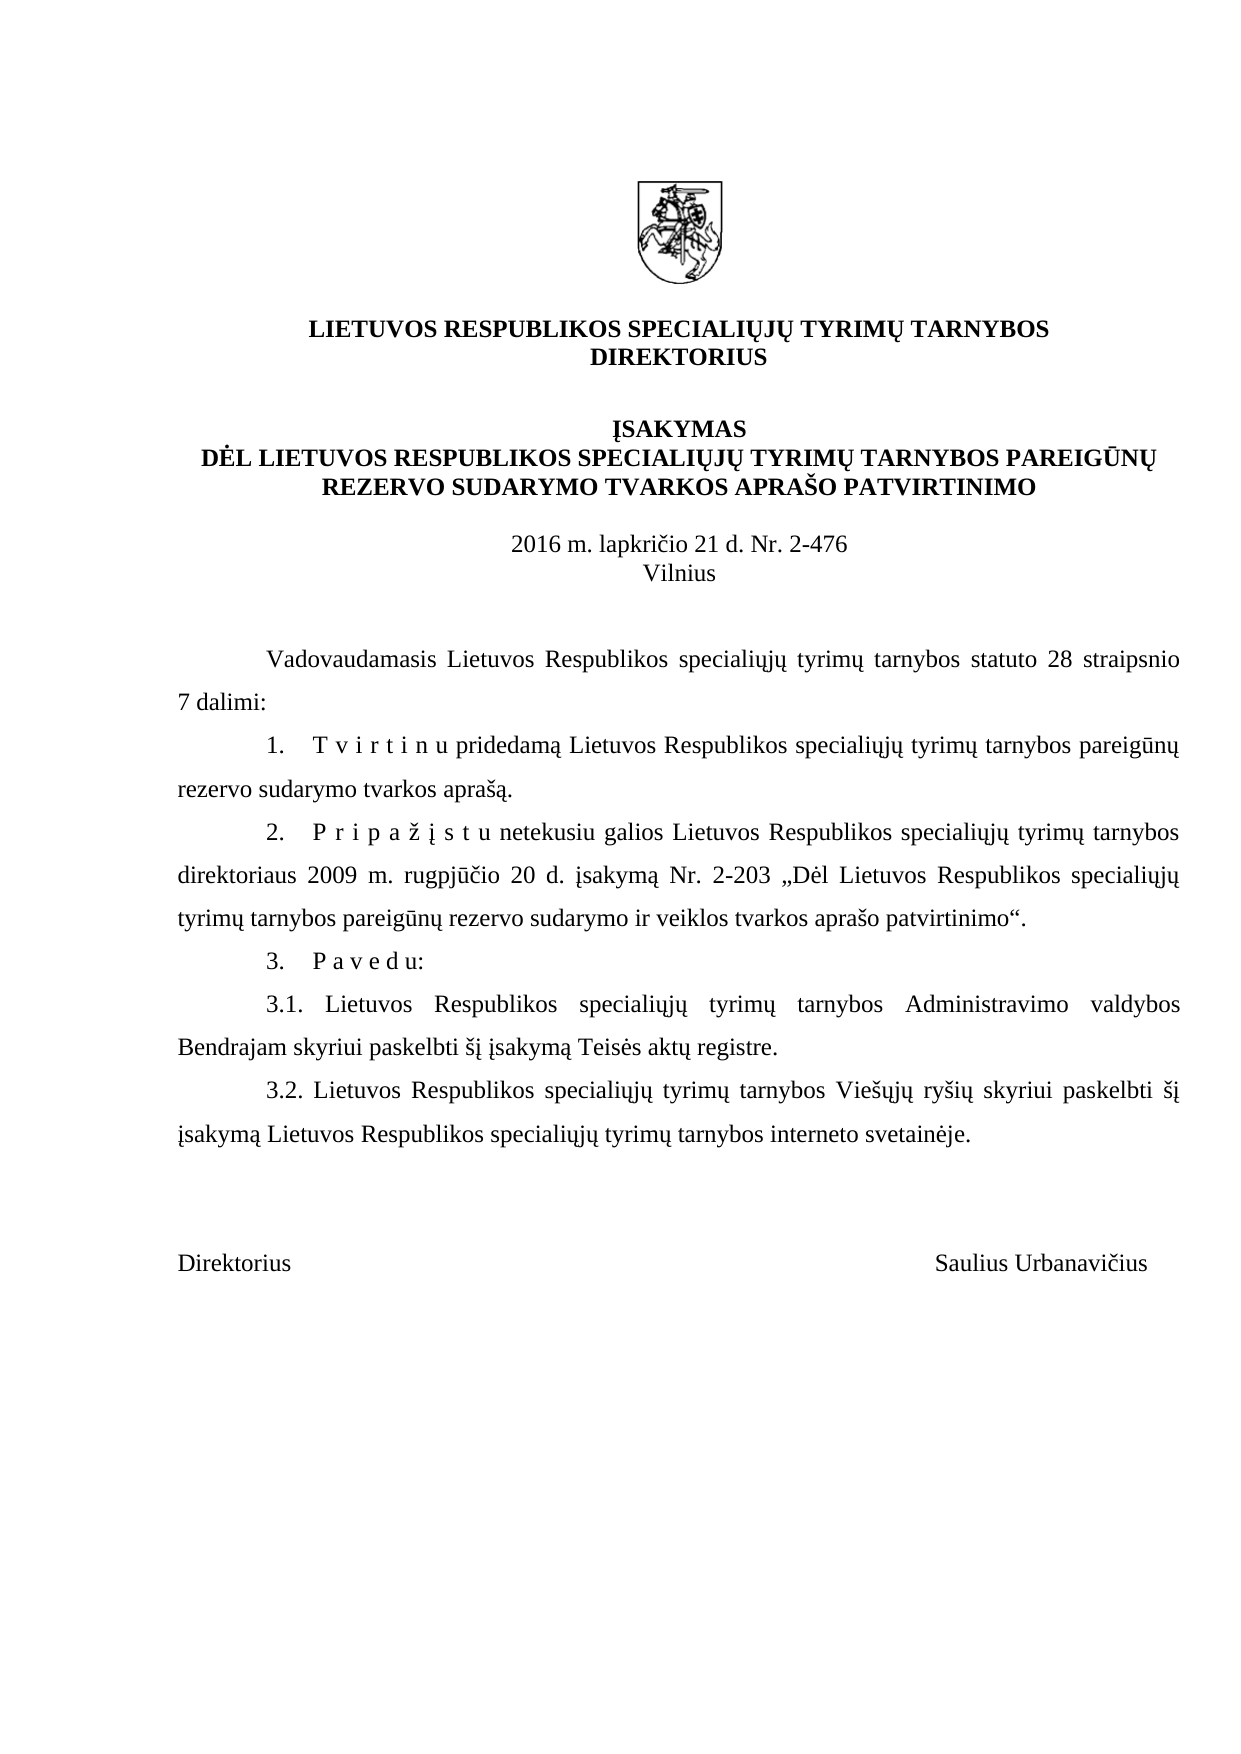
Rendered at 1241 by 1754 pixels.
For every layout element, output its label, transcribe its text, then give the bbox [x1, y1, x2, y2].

text 1. T v i r t i n u pridedamą Lietuvos Respublikos specialiųjų tyrimų tarnybos pareigūnų rezervo sudarymo tvarkos aprašą. [177, 731, 1181, 802]
text ĮSAKYMAS [177, 414, 1181, 443]
text LIETUVOS RESPUBLIKOS SPECIALIŲJŲ TYRIMŲ TARNYBOS [177, 314, 1181, 342]
text DĖL LIETUVOS RESPUBLIKOS SPECIALIŲJŲ TYRIMŲ TARNYBOS PAREIGŪNŲ REZERVO SUDARYMO TVARKOS APRAŠO PATVIRTINIMO [177, 443, 1181, 501]
text 3.2. Lietuvos Respublikos specialiųjų tyrimų tarnybos Viešųjų ryšių skyriui paskelbti šį įsakymą Lietuvos Respublikos specialiųjų tyrimų tarnybos interneto svetainėje. [177, 1076, 1181, 1147]
text 3. P a v e d u: [177, 946, 1181, 975]
text DIREKTORIUS [177, 342, 1180, 371]
text 2. P r i p a ž į s t u netekusiu galios Lietuvos Respublikos specialiųjų tyrimų tarnybos direktoriaus 2009 m. rugpjūčio 20 d. įsakymą Nr. 2-203 „Dėl Lietuvos Respublikos specialiųjų tyrimų tarnybos pareigūnų rezervo sudarymo ir veiklos tvarkos aprašo patvirtinimo“. [177, 817, 1181, 932]
text 3.1. Lietuvos Respublikos specialiųjų tyrimų tarnybos Administravimo valdybos Bendrajam skyriui paskelbti šį įsakymą Teisės aktų registre. [177, 989, 1181, 1061]
text Vadovaudamasis Lietuvos Respublikos specialiųjų tyrimų tarnybos statuto 28 straipsnio 7 dalimi: [177, 644, 1181, 716]
text Vilnius [177, 558, 1181, 587]
text 2016 m. lapkričio 21 d. Nr. 2-476 [177, 529, 1181, 558]
text Direktorius Saulius Urbanavičius [177, 1248, 1181, 1277]
